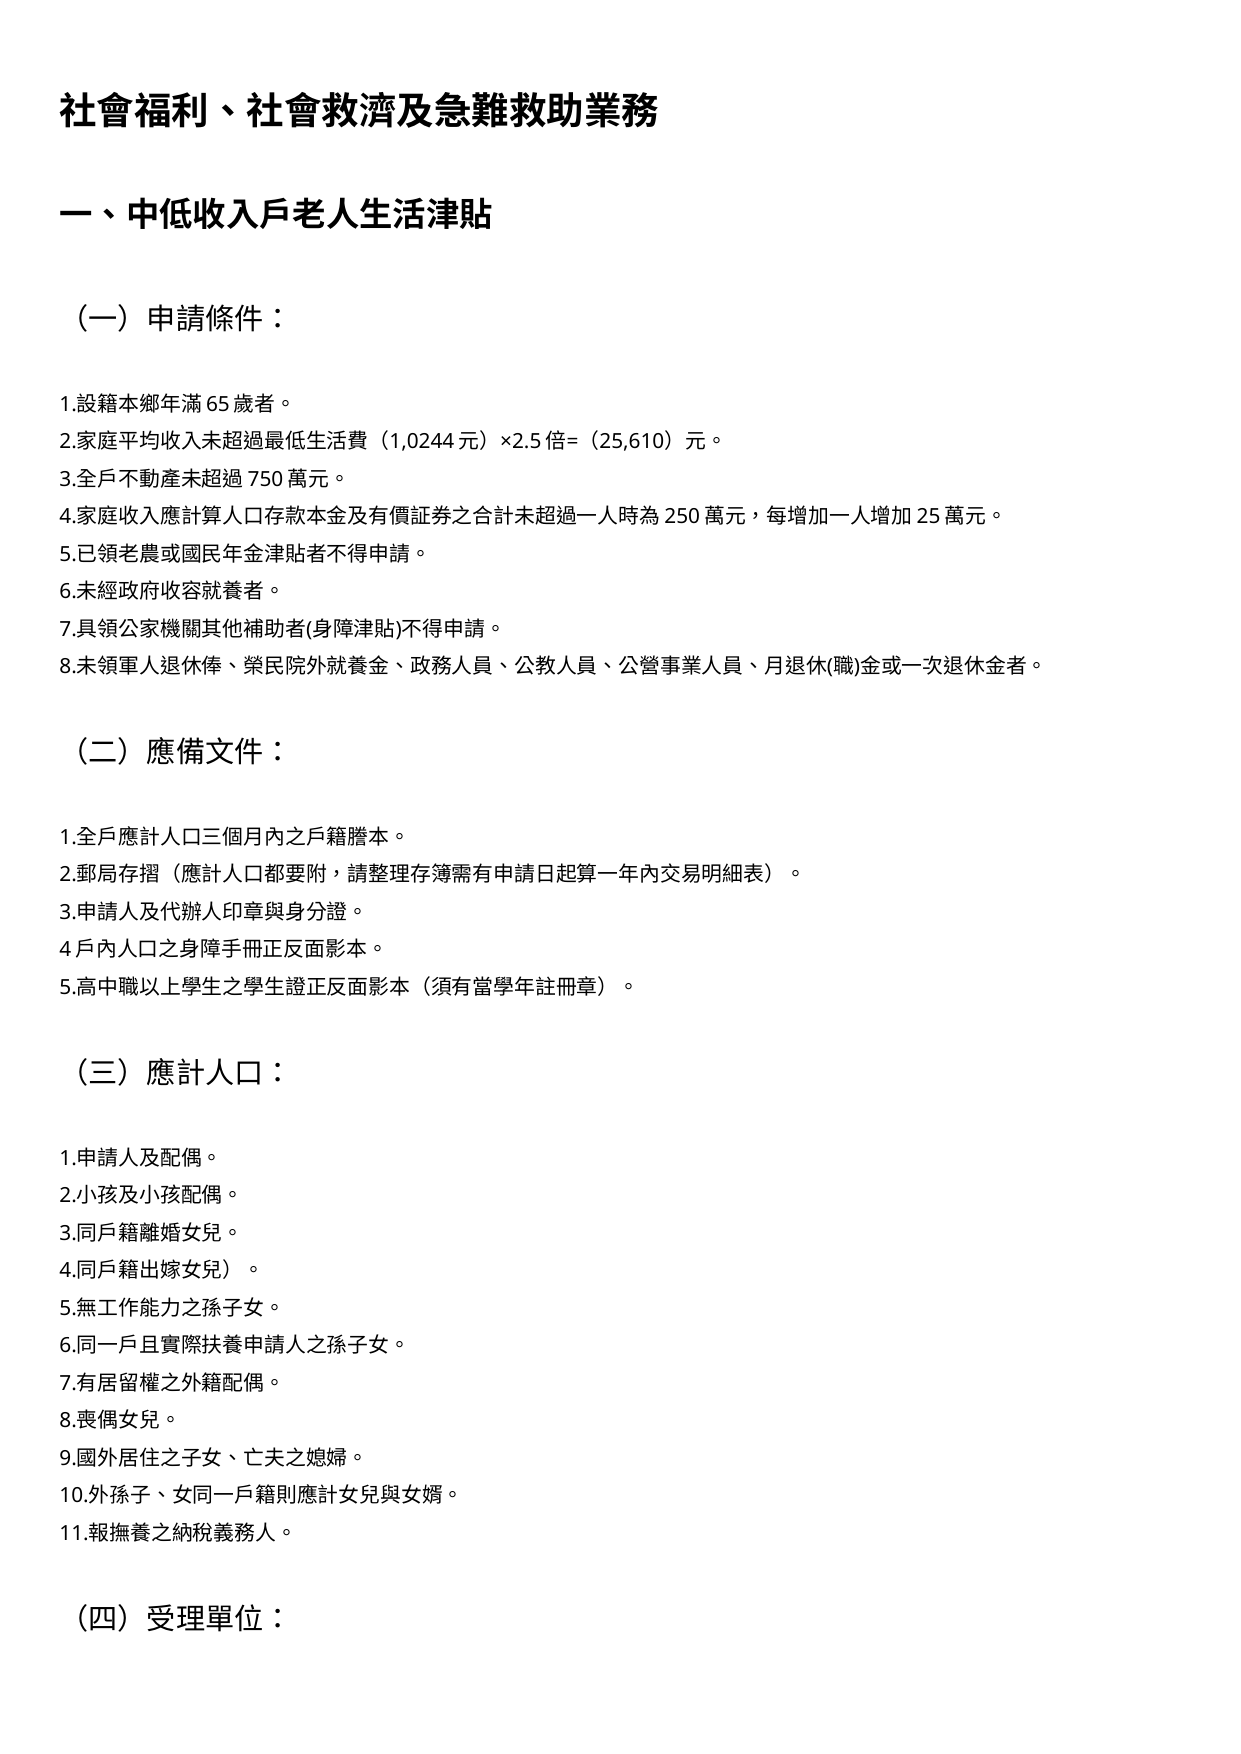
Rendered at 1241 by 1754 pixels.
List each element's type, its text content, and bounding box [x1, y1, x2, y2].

text （三）應計人口： [59, 1033, 1181, 1108]
text 1.設籍本鄉年滿65歲者。 [59, 383, 1181, 421]
text 2.郵局存摺（應計人口都要附，請整理存簿需有申請日起算一年內交易明細表）。 [59, 854, 1181, 892]
text 社會福利、社會救濟及急難救助業務 [59, 71, 1181, 146]
text 7.具領公家機關其他補助者(身障津貼)不得申請。 [59, 608, 1181, 646]
text 7.有居留權之外籍配偶。 [59, 1362, 1181, 1400]
text 3.全戶不動產未超過750萬元。 [59, 458, 1181, 496]
text （四）受理單位： [59, 1579, 1181, 1654]
text 9.國外居住之子女、亡夫之媳婦。 [59, 1437, 1181, 1475]
text 5.已領老農或國民年金津貼者不得申請。 [59, 533, 1181, 571]
text 4.同戶籍出嫁女兒）。 [59, 1250, 1181, 1287]
text 6.同一戶且實際扶養申請人之孫子女。 [59, 1325, 1181, 1362]
text 2.家庭平均收入未超過最低生活費（1,0244元）×2.5倍=（25,610）元。 [59, 421, 1181, 458]
text （二）應備文件： [59, 712, 1181, 787]
text 3.申請人及代辦人印章與身分證。 [59, 892, 1181, 929]
text 4戶內人口之身障手冊正反面影本。 [59, 929, 1181, 967]
text 1.申請人及配偶。 [59, 1137, 1181, 1175]
text 6.未經政府收容就養者。 [59, 571, 1181, 608]
text 10.外孫子、女同一戶籍則應計女兒與女婿。 [59, 1475, 1181, 1512]
text 8.喪偶女兒。 [59, 1400, 1181, 1437]
text 2.小孩及小孩配偶。 [59, 1175, 1181, 1212]
text 3.同戶籍離婚女兒。 [59, 1212, 1181, 1250]
text 11.報撫養之納稅義務人。 [59, 1512, 1181, 1550]
text （一）申請條件： [59, 279, 1181, 354]
text 8.未領軍人退休俸、榮民院外就養金、政務人員、公教人員、公營事業人員、月退休(職)金或一次退休金者。 [59, 646, 1181, 683]
text 5.高中職以上學生之學生證正反面影本（須有當學年註冊章）。 [59, 967, 1181, 1004]
text 4.家庭收入應計算人口存款本金及有價証券之合計未超過一人時為250萬元，每增加一人增加25萬元。 [59, 496, 1181, 533]
text 1.全戶應計人口三個月內之戶籍謄本。 [59, 817, 1181, 854]
text 一、中低收入戶老人生活津貼 [59, 175, 1181, 250]
text 5.無工作能力之孫子女。 [59, 1287, 1181, 1325]
